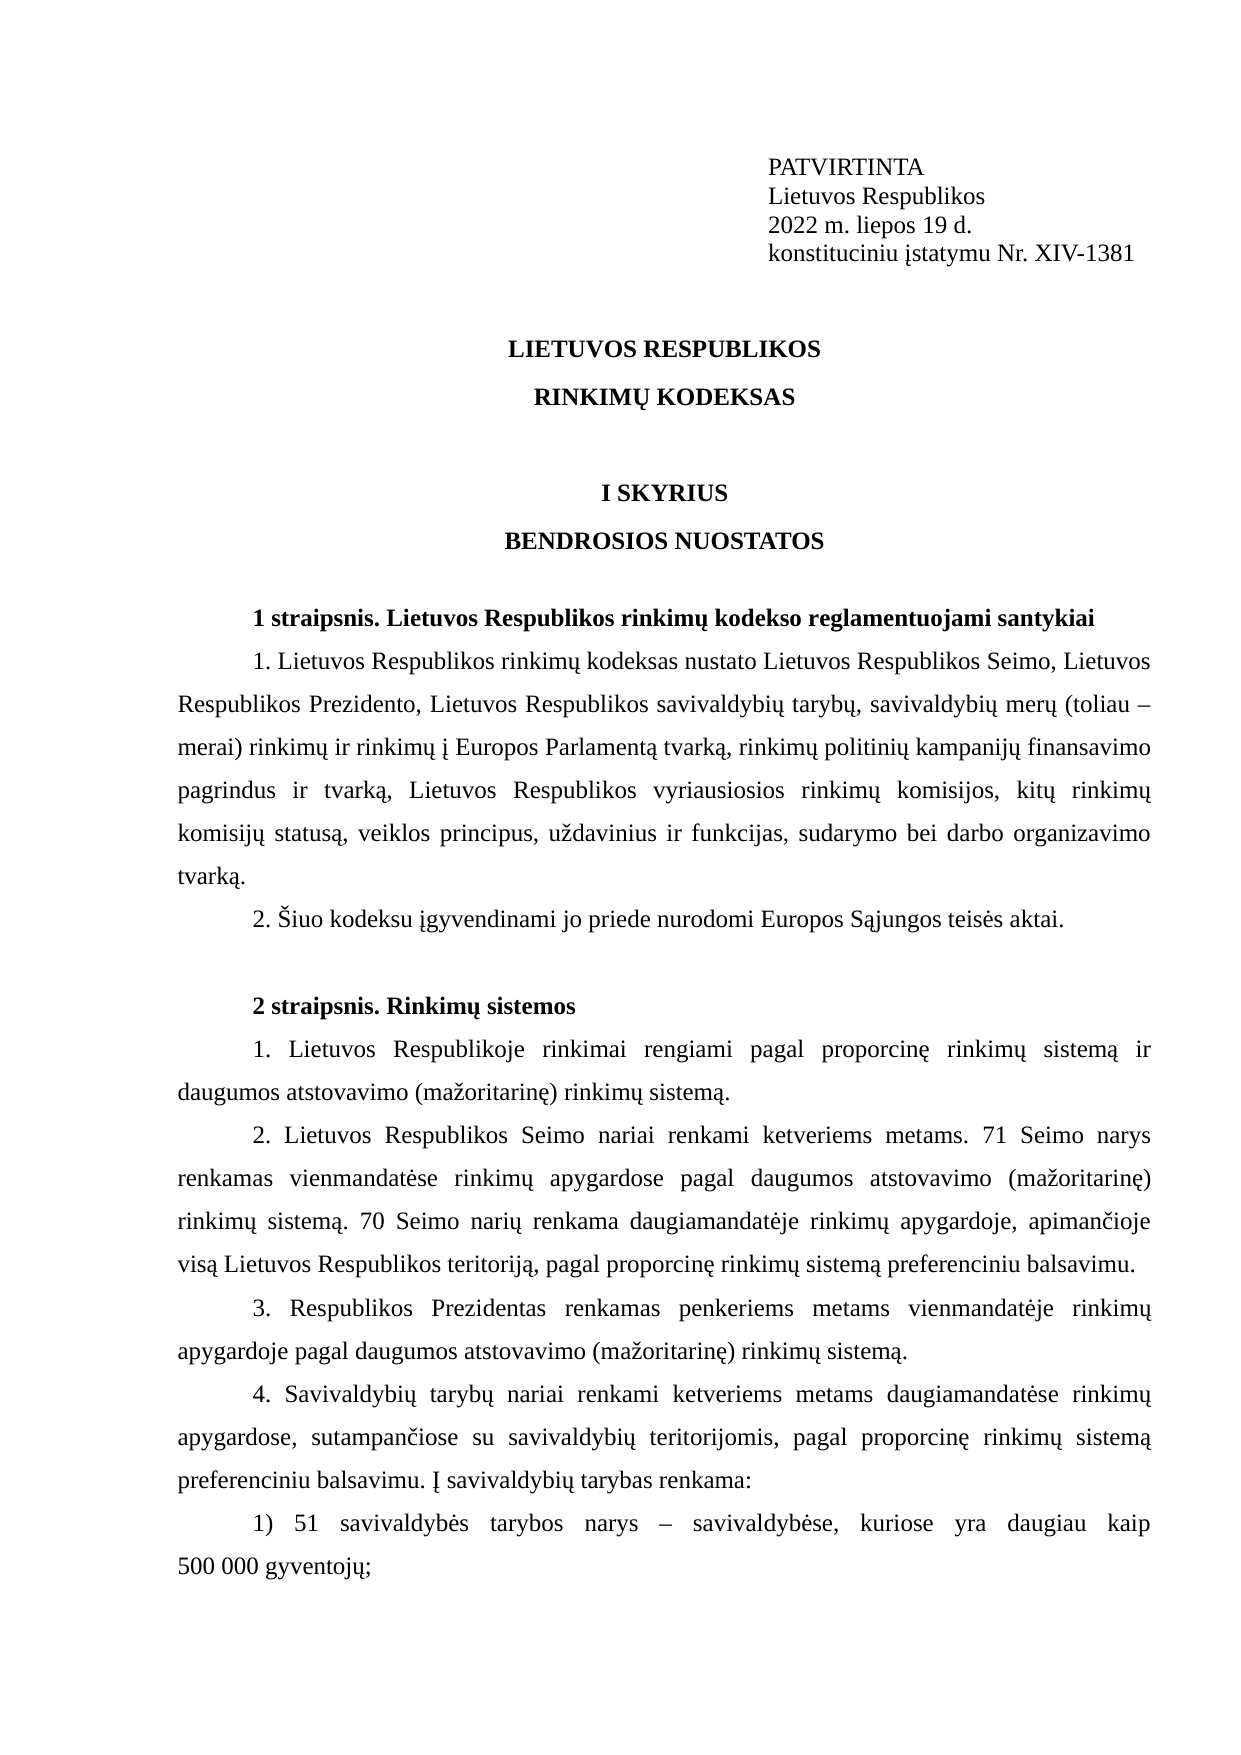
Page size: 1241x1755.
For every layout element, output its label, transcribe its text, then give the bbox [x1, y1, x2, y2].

text 1. Lietuvos Respublikos rinkimų kodeksas nustato Lietuvos Respublikos Seimo, Lietuvos Respublikos Prezidento, Lietuvos Respublikos savivaldybių tarybų, savivaldybių merų (toliau – merai) rinkimų ir rinkimų į Europos Parlamentą tvarką, rinkimų politinių kampanijų finansavimo pagrindus ir tvarką, Lietuvos Respublikos vyriausiosios rinkimų komisijos, kitų rinkimų komisijų statusą, veiklos principus, uždavinius ir funkcijas, sudarymo bei darbo organizavimo tvarką. [177, 646, 1152, 890]
text 2. Šiuo kodeksu įgyvendinami jo priede nurodomi Europos Sąjungos teisės aktai. [177, 904, 1152, 933]
text LIETUVOS RESPUBLIKOS [177, 315, 1152, 363]
text 1. Lietuvos Respublikoje rinkimai rengiami pagal proporcinę rinkimų sistemą ir daugumos atstovavimo (mažoritarinę) rinkimų sistemą. [177, 1034, 1152, 1106]
text 2022 m. liepos 19 d. [177, 210, 1152, 238]
text 4. Savivaldybių tarybų nariai renkami ketveriems metams daugiamandatėse rinkimų apygardose, sutampančiose su savivaldybių teritorijomis, pagal proporcinę rinkimų sistemą preferenciniu balsavimu. Į savivaldybių tarybas renkama: [177, 1379, 1152, 1494]
text PATVIRTINTA [177, 152, 1152, 181]
text RINKIMŲ KODEKSAS [177, 363, 1152, 411]
text 3. Respublikos Prezidentas renkamas penkeriems metams vienmandatėje rinkimų apygardoje pagal daugumos atstovavimo (mažoritarinę) rinkimų sistemą. [177, 1293, 1152, 1364]
text BENDROSIOS NUOSTATOS [177, 507, 1152, 555]
text 1) 51 savivaldybės tarybos narys – savivaldybėse, kuriose yra daugiau kaip 500 000 gyventojų; [177, 1508, 1152, 1580]
text Lietuvos Respublikos [177, 181, 1152, 210]
text 2. Lietuvos Respublikos Seimo nariai renkami ketveriems metams. 71 Seimo narys renkamas vienmandatėse rinkimų apygardose pagal daugumos atstovavimo (mažoritarinę) rinkimų sistemą. 70 Seimo narių renkama daugiamandatėje rinkimų apygardoje, apimančioje visą Lietuvos Respublikos teritoriją, pagal proporcinę rinkimų sistemą preferenciniu balsavimu. [177, 1120, 1152, 1278]
text 2 straipsnis. Rinkimų sistemos [177, 991, 1152, 1019]
text 1 straipsnis. Lietuvos Respublikos rinkimų kodekso reglamentuojami santykiai [177, 603, 1152, 631]
text konstituciniu įstatymu Nr. XIV-1381 [177, 238, 1152, 267]
text I SKYRIUS [177, 459, 1152, 507]
